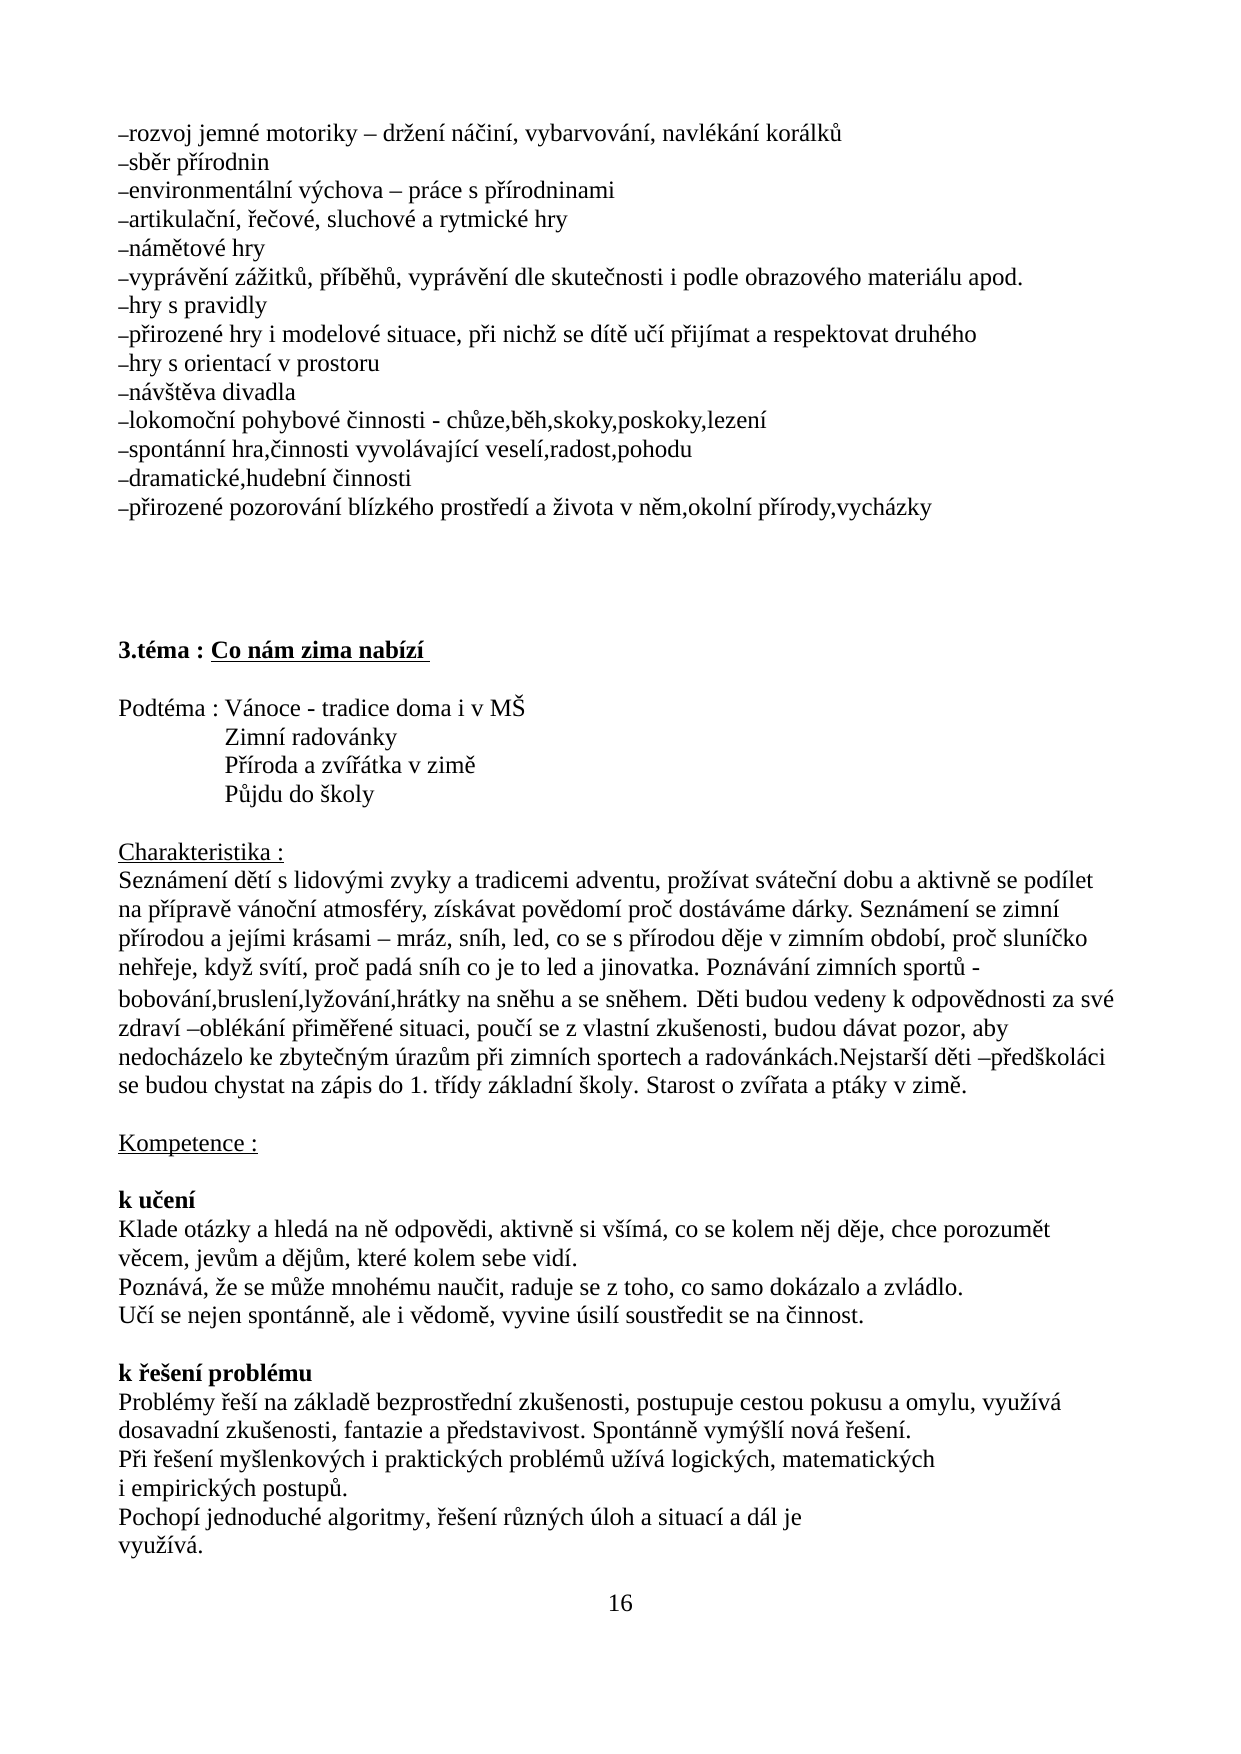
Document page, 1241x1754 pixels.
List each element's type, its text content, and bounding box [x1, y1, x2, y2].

list spontánní hra,činnosti vyvolávající veselí,radost,pohodu [118, 434, 1122, 463]
list artikulační, řečové, sluchové a rytmické hry [118, 204, 1122, 233]
text Podtéma : Vánoce - tradice doma i v MŠ [118, 693, 1122, 722]
list hry s orientací v prostoru [118, 348, 1122, 377]
list dramatické,hudební činnosti [118, 463, 1122, 492]
text 3.téma : Co nám zima nabízí [118, 636, 1122, 664]
list vyprávění zážitků, příběhů, vyprávění dle skutečnosti i podle obrazového materiálu apod. [118, 262, 1122, 291]
text využívá. [118, 1531, 1122, 1559]
text Seznámení dětí s lidovými zvyky a tradicemi adventu, prožívat sváteční dobu a aktivně se podílet na přípravě vánoční atmosféry, získávat povědomí proč dostáváme dárky. Seznámení se zimní přírodou a jejími krásami – mráz, sníh, led, co se s přírodou děje v zimním období, proč sluníčko nehřeje, když svítí, proč padá sníh co je to led a jinovatka. Poznávání zimních sportů -bobování,bruslení,lyžování,hrátky na sněhu a se sněhem. Děti budou vedeny k odpovědnosti za své zdraví –oblékání přiměřené situaci, poučí se z vlastní zkušenosti, budou dávat pozor, aby nedocházelo ke zbytečným úrazům při zimních sportech a radovánkách.Nejstarší děti –předškoláci se budou chystat na zápis do 1. třídy základní školy. Starost o zvířata a ptáky v zimě. [118, 866, 1122, 1099]
text Klade otázky a hledá na ně odpovědi, aktivně si všímá, co se kolem něj děje, chce porozumět věcem, jevům a dějům, které kolem sebe vidí. [118, 1214, 1122, 1272]
text Pochopí jednoduché algoritmy, řešení různých úloh a situací a dál je [118, 1502, 1122, 1531]
text Zimní radovánky [118, 722, 1122, 751]
text Učí se nejen spontánně, ale i vědomě, vyvine úsilí soustředit se na činnost. [118, 1301, 1122, 1329]
text 16 [118, 1588, 1122, 1617]
text Kompetence : [118, 1128, 1122, 1157]
list námětové hry [118, 233, 1122, 262]
text Poznává, že se může mnohému naučit, raduje se z toho, co samo dokázalo a zvládlo. [118, 1272, 1122, 1301]
text k učení [118, 1186, 1122, 1214]
list rozvoj jemné motoriky – držení náčiní, vybarvování, navlékání korálků [118, 118, 1122, 147]
list návštěva divadla [118, 377, 1122, 406]
list environmentální výchova – práce s přírodninami [118, 176, 1122, 204]
list lokomoční pohybové činnosti - chůze,běh,skoky,poskoky,lezení [118, 406, 1122, 434]
list přirozené hry i modelové situace, při nichž se dítě učí přijímat a respektovat druhého [118, 319, 1122, 348]
list sběr přírodnin [118, 147, 1122, 176]
text Při řešení myšlenkových i praktických problémů užívá logických, matematických [118, 1444, 1122, 1473]
text Příroda a zvířátka v zimě [118, 751, 1122, 779]
text Problémy řeší na základě bezprostřední zkušenosti, postupuje cestou pokusu a omylu, využívá dosavadní zkušenosti, fantazie a představivost. Spontánně vymýšlí nová řešení. [118, 1387, 1122, 1444]
list přirozené pozorování blízkého prostředí a života v něm,okolní přírody,vycházky [118, 492, 1122, 521]
text i empirických postupů. [118, 1473, 1122, 1502]
text k řešení problému [118, 1358, 1122, 1387]
text Charakteristika : [118, 837, 1122, 866]
list hry s pravidly [118, 291, 1122, 319]
text Půjdu do školy [118, 779, 1122, 808]
